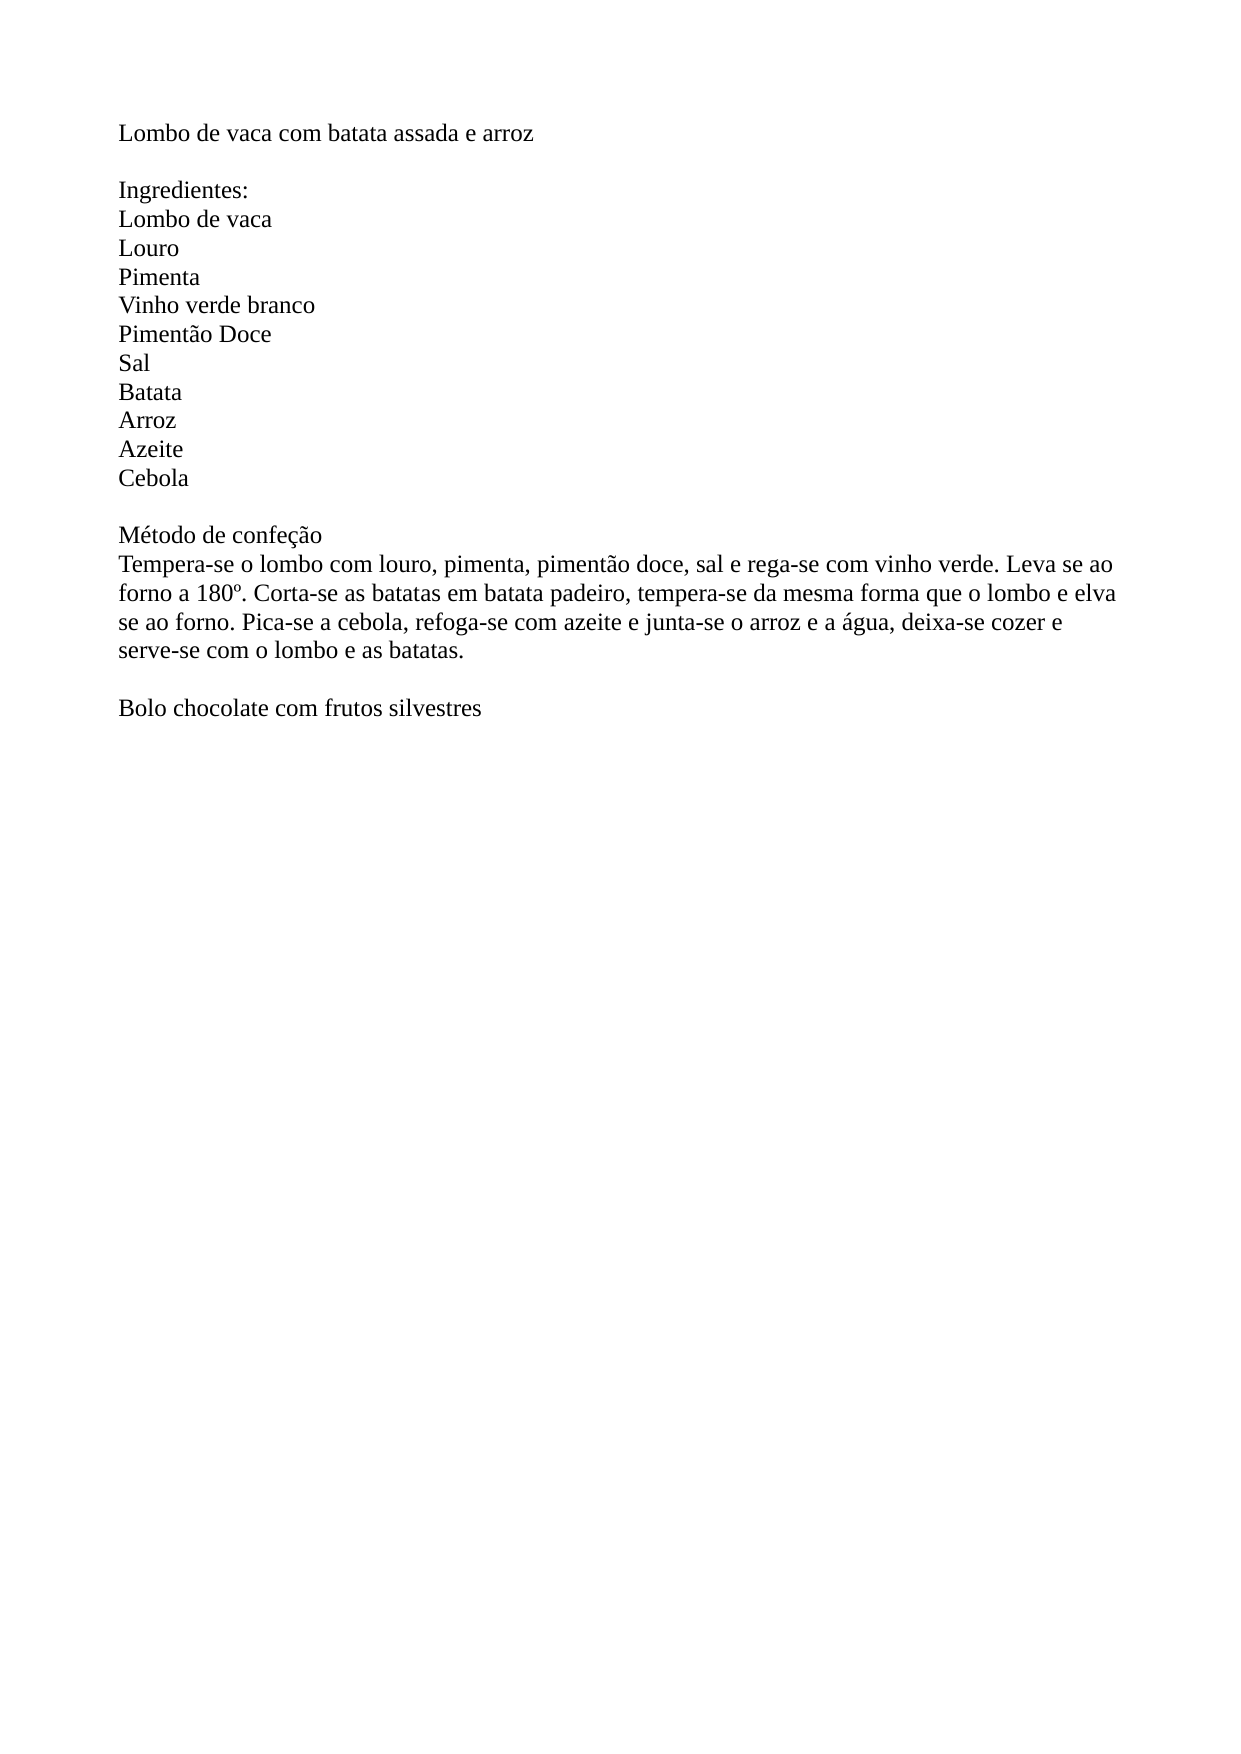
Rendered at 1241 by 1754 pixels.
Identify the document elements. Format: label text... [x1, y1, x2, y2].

text Sal [118, 348, 1122, 377]
text Pimenta [118, 262, 1122, 291]
text Pimentão Doce [118, 319, 1122, 348]
text Bolo chocolate com frutos silvestres [118, 693, 1122, 722]
text Lombo de vaca com batata assada e arroz [118, 118, 1122, 147]
text Método de confeção [118, 521, 1122, 549]
text Louro [118, 233, 1122, 262]
text Tempera-se o lombo com louro, pimenta, pimentão doce, sal e rega-se com vinho verde. Leva se ao forno a 180º. Corta-se as batatas em batata padeiro, tempera-se da mesma forma que o lombo e elva se ao forno. Pica-se a cebola, refoga-se com azeite e junta-se o arroz e a água, deixa-se cozer e serve-se com o lombo e as batatas. [118, 549, 1122, 664]
text Cebola [118, 463, 1122, 492]
text Lombo de vaca [118, 204, 1122, 233]
text Batata [118, 377, 1122, 406]
text Azeite [118, 434, 1122, 463]
text Ingredientes: [118, 176, 1122, 204]
text Vinho verde branco [118, 291, 1122, 319]
text Arroz [118, 406, 1122, 434]
